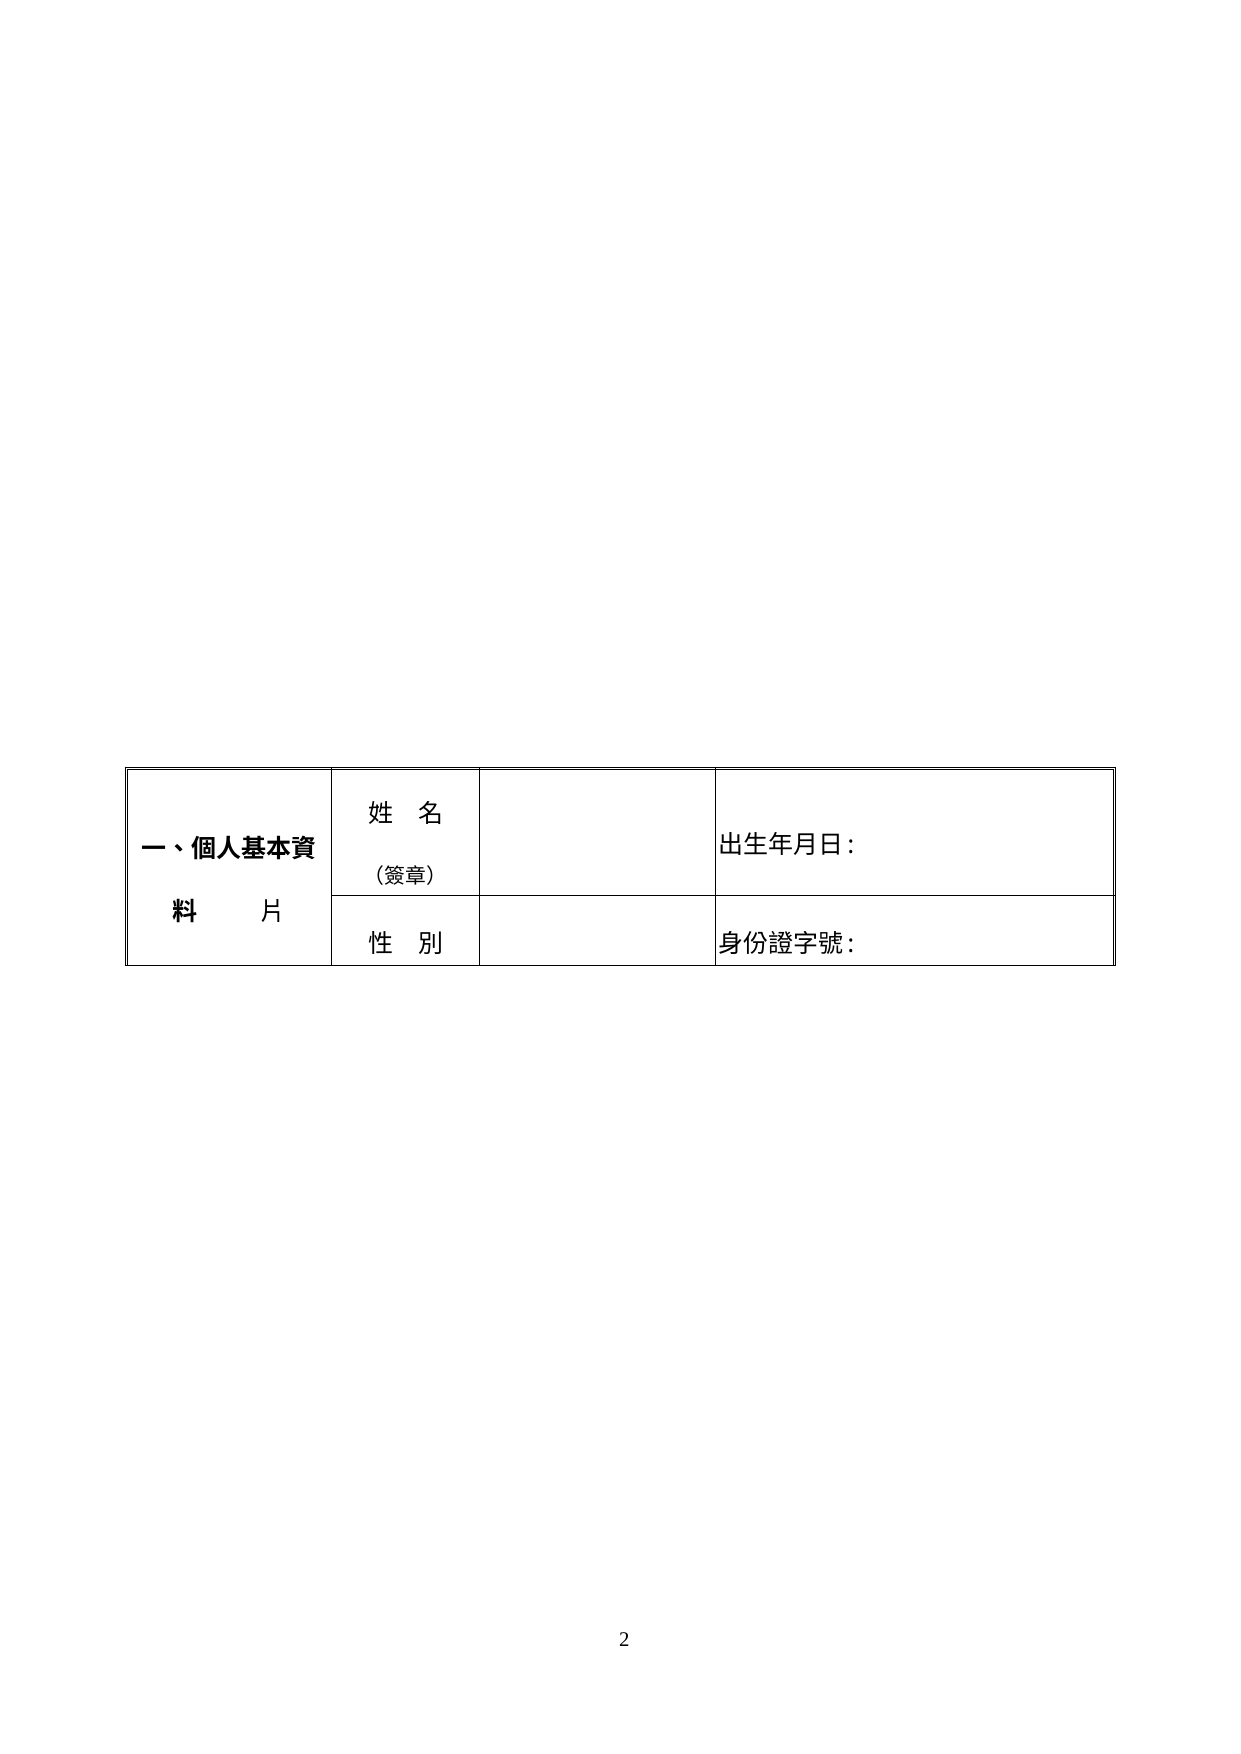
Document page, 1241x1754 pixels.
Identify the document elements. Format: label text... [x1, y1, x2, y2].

table_cell 性 別 [332, 896, 479, 965]
table_header 一、個人基本資料 片 [128, 770, 331, 965]
table_header [480, 770, 715, 895]
table_header 出生年月日: [716, 770, 1113, 895]
table_header 姓 名 （簽章） [332, 770, 479, 895]
table_cell [480, 896, 715, 965]
table_cell 身份證字號: [716, 896, 1113, 965]
